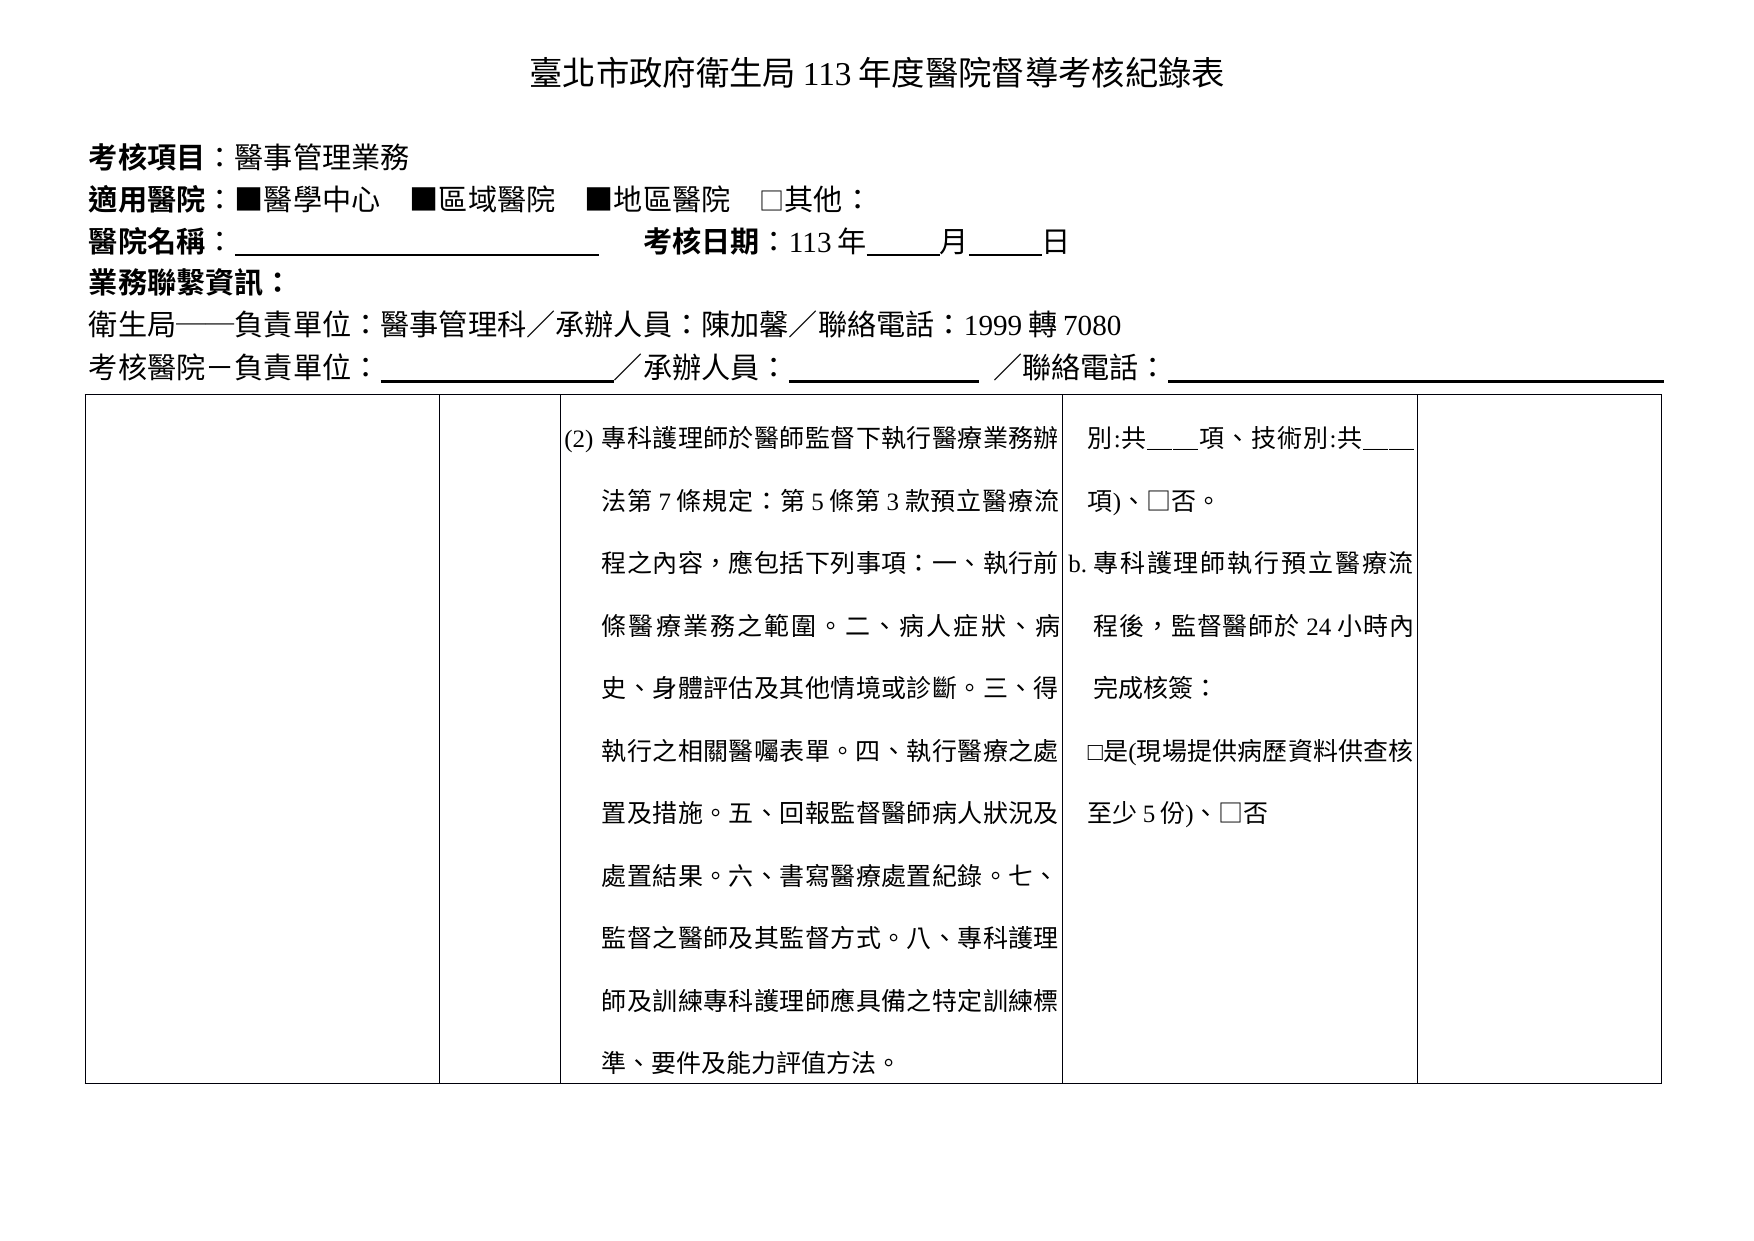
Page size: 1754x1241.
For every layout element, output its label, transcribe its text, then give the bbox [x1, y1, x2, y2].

table_cell 專科護理師於醫師監督下執行醫療業務辦法第5條規定： 第1項第3款規定：委員會應辦理下列事項：以紙本或電子方式，擬訂預立醫療流程之內容及標準作業程序。 第2項規定：醫療機構或護理機構應就前項第3款擬訂之預立醫療流程之內容及標準作業程序，予以核定。 專科護理師於醫師監督下執行醫療業務辦法第7條規定：第5條第3款預立醫療流程之內容，應包括下列事項：一、執行前條醫療業務之範圍。二、病人症狀、病史、身體評估及其他情境或診斷。三、得執行之相關醫囑表單。四、執行醫療之處置及措施。五、回報監督醫師病人狀況及處置結果。六、書寫醫療處置紀錄。七、監督之醫師及其監督方式。八、專科護理師及訓練專科護理師應具備之特定訓練標準、要件及能力評值方法。 專科護理師於醫師監督下執行醫療業務辦法第8條規定：專科護理師及訓練專科護理師執行預立醫療流程後，監督醫師應於24小時內完成核對及簽署；執行其他醫療業務，監督醫師亦應於24小時內完成紙本或電子醫囑記錄。 是：僱用專科護理師，且依專科護理師於醫師監督下執行醫療業務辦法執行相關業務。 否：僱用專科護理師，惟未完全依專科護理師於醫師監督下執行醫療業務辦法執行相關業務。 不適用：未僱用專科護理師。 [561, 395, 1062, 1083]
table_cell 別:共＿＿項、技術別:共＿＿項)、□否。 專科護理師執行預立醫療流程後，監督醫師於24小時內完成核簽： □是(現場提供病歷資料供查核至少5份)、□否 [1063, 395, 1417, 1083]
table_cell [86, 395, 439, 1083]
table_cell [1418, 395, 1661, 1083]
table_cell [440, 395, 560, 1083]
